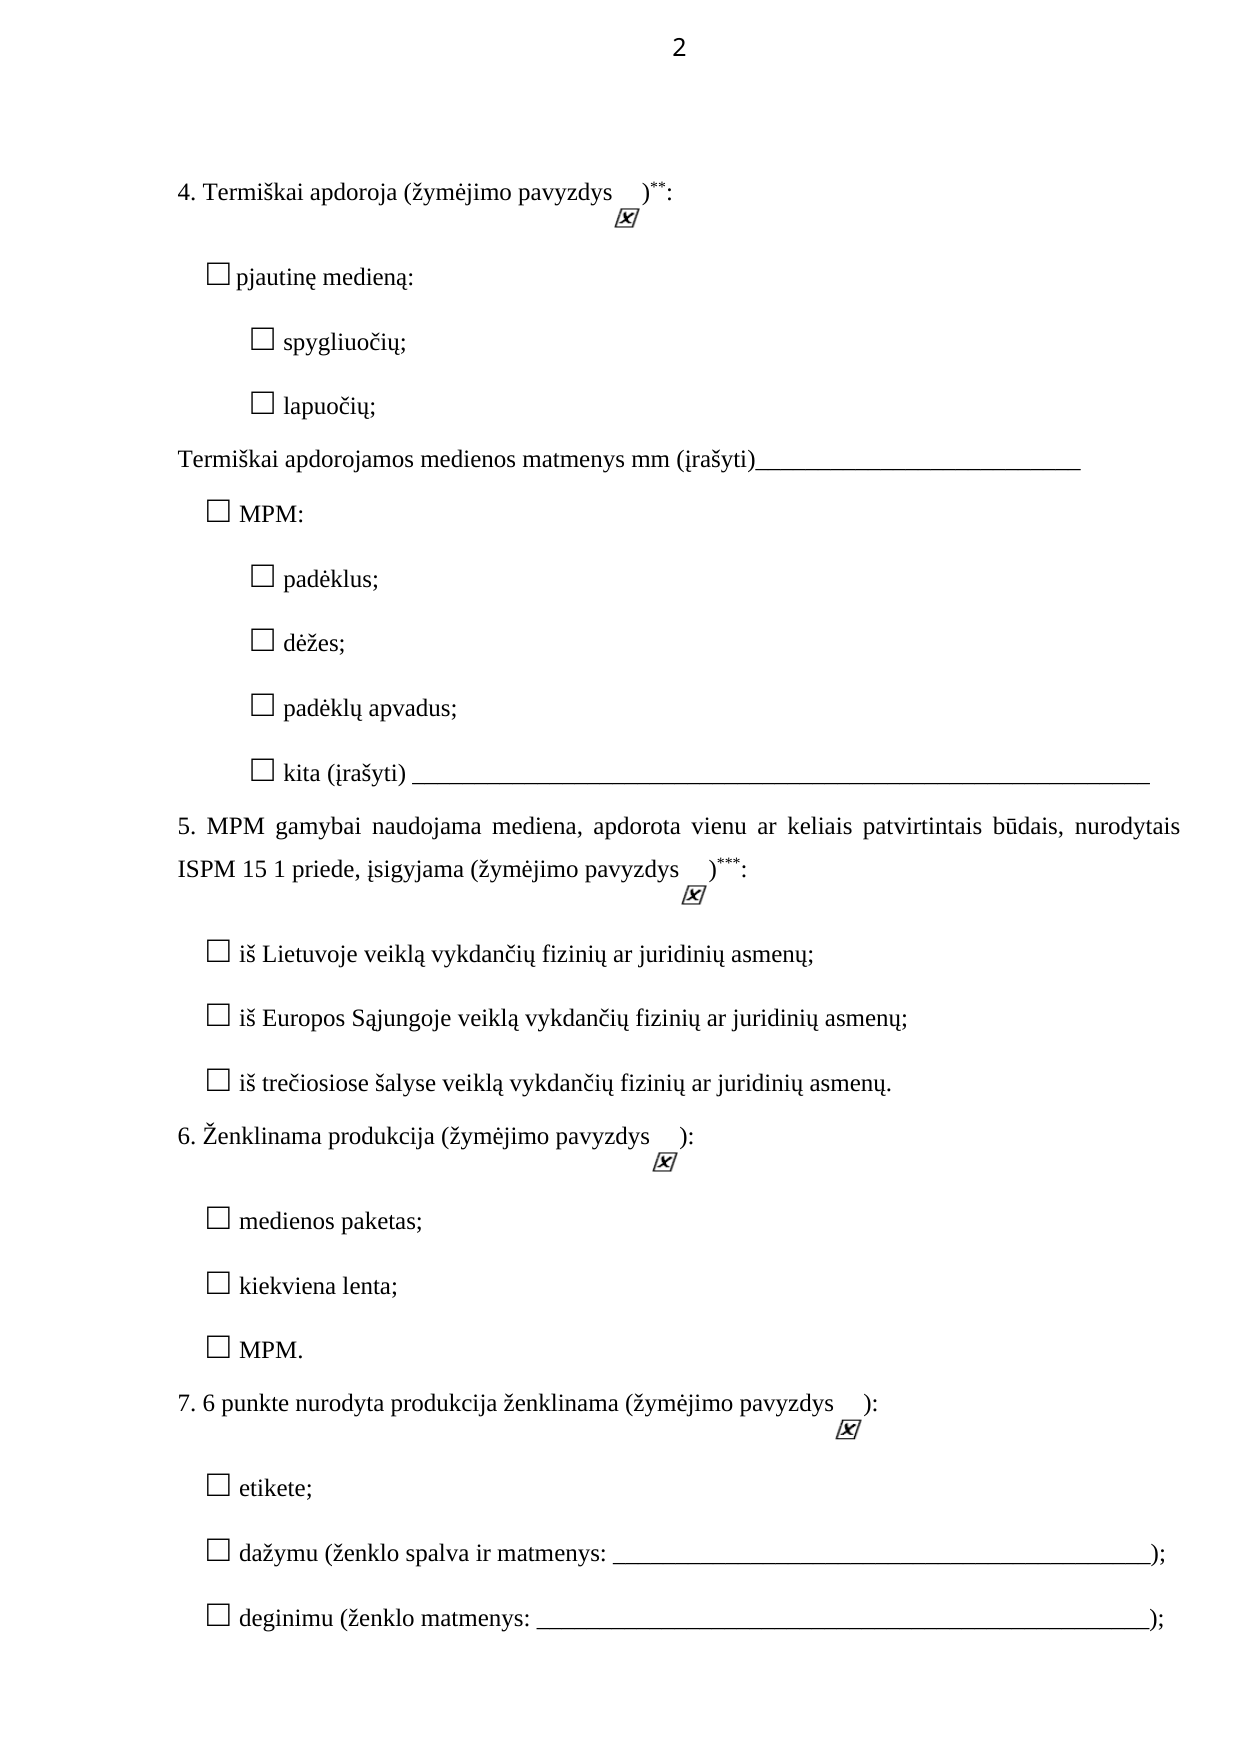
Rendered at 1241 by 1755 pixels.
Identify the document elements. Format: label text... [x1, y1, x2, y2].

text □ deginimu (ženklo matmenys: _________________________________________________); [177, 1591, 1181, 1634]
text □ padėklus; [177, 552, 1181, 595]
text 5. MPM gamybai naudojama mediena, apdorota vienu ar keliais patvirtintais būdais, nurodytais ISPM 15 1 priede, įsigyjama (žymėjimo pavyzdys)***: [177, 811, 1181, 913]
text □ MPM: [177, 487, 1181, 531]
text □ padėklų apvadus; [177, 682, 1181, 725]
text □ kiekviena lenta; [177, 1259, 1181, 1302]
text □ dažymu (ženklo spalva ir matmenys: ___________________________________________); [177, 1526, 1181, 1569]
text □ iš Europos Sąjungoje veiklą vykdančių fizinių ar juridinių asmenų; [177, 992, 1181, 1035]
text □ etikete; [177, 1462, 1181, 1505]
text Termiškai apdorojamos medienos matmenys mm (įrašyti)__________________________ [177, 444, 1181, 473]
text □ iš Lietuvoje veiklą vykdančių fizinių ar juridinių asmenų; [177, 927, 1181, 970]
text □ dėžes; [177, 617, 1181, 660]
text □ medienos paketas; [177, 1194, 1181, 1237]
text 6. Ženklinama produkcija (žymėjimo pavyzdys): [177, 1121, 1181, 1180]
text 7. 6 punkte nurodyta produkcija ženklinama (žymėjimo pavyzdys): [177, 1388, 1181, 1447]
text □ pjautinę medieną: [177, 250, 1181, 293]
text □ MPM. [177, 1324, 1181, 1367]
text □ spygliuočių; [177, 315, 1181, 358]
text □ iš trečiosiose šalyse veiklą vykdančių fizinių ar juridinių asmenų. [177, 1057, 1181, 1100]
text □ kita (įrašyti) ___________________________________________________________ [177, 746, 1181, 789]
text 4. Termiškai apdoroja (žymėjimo pavyzdys)**: [177, 177, 1181, 236]
text □ lapuočių; [177, 380, 1181, 423]
